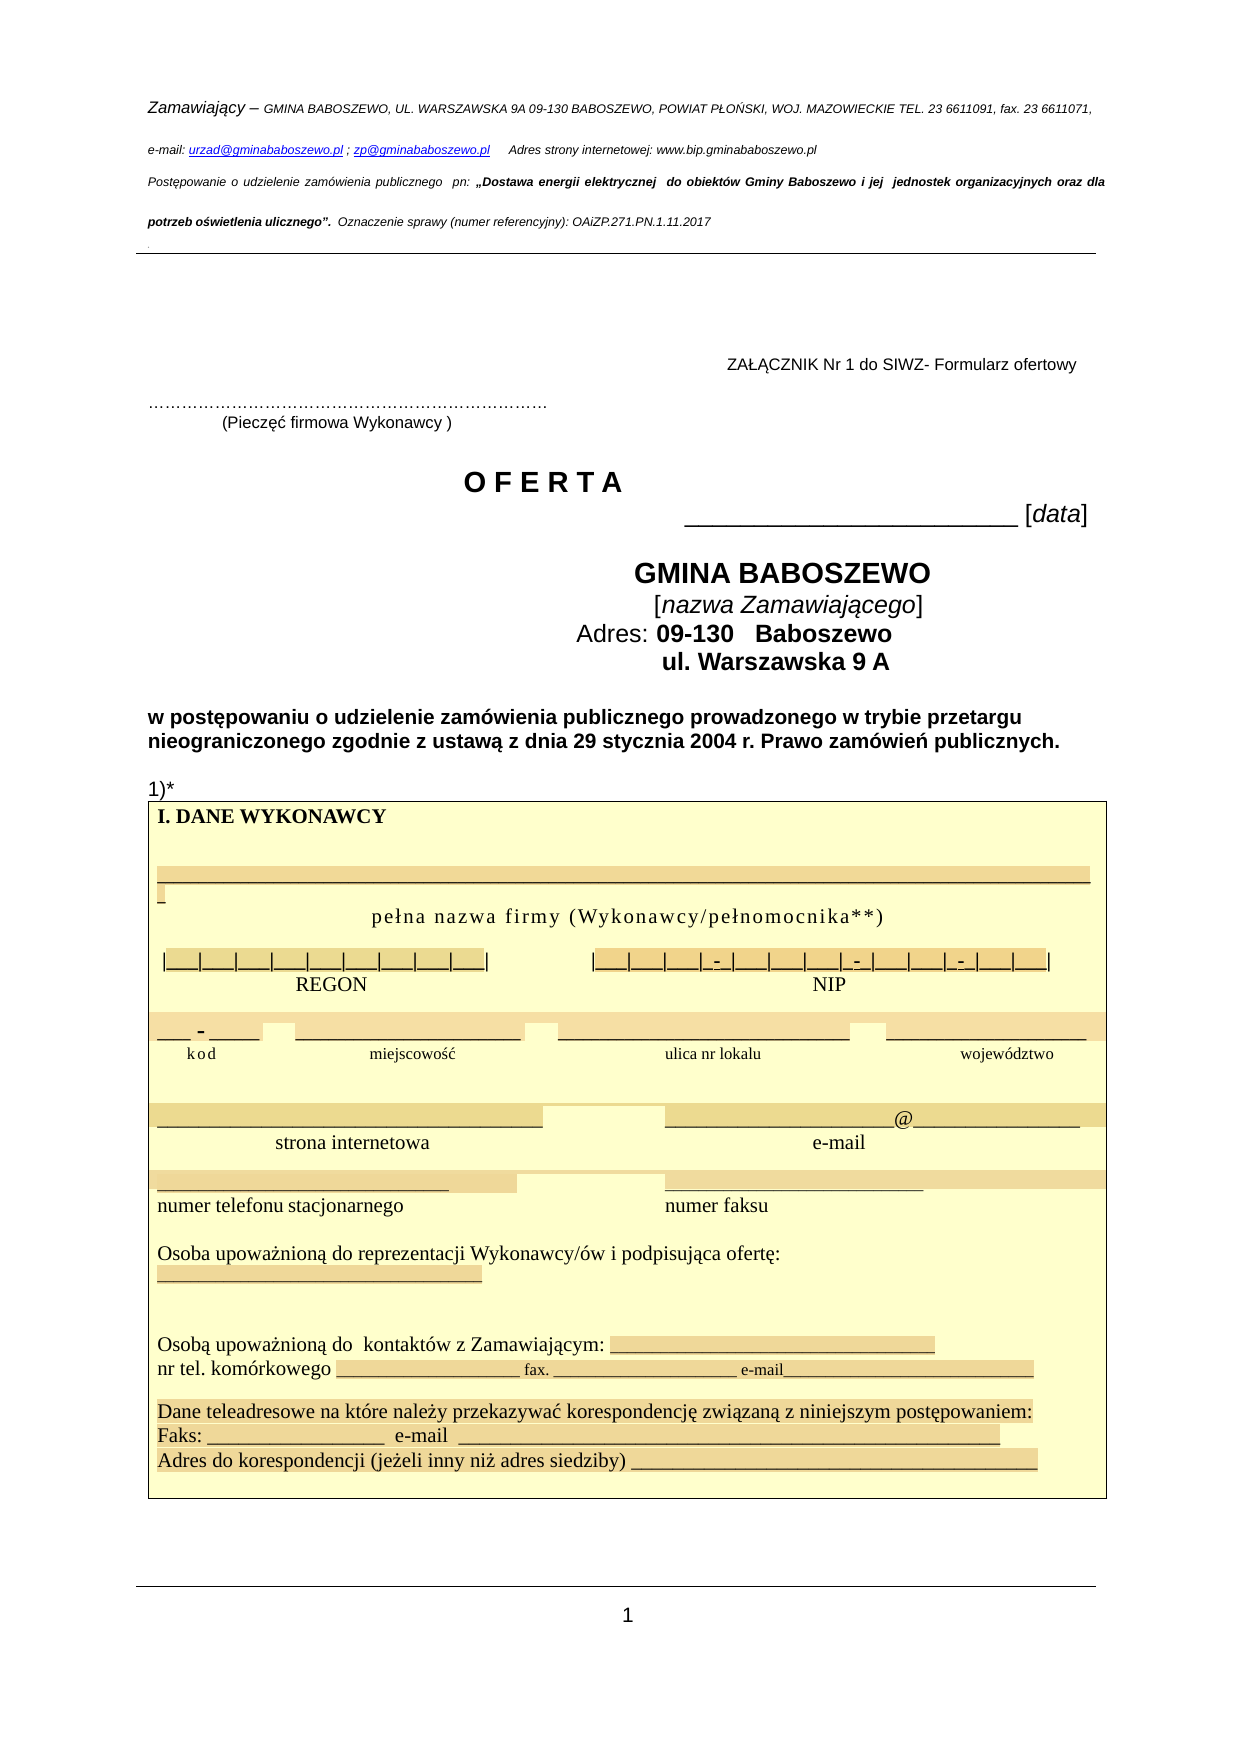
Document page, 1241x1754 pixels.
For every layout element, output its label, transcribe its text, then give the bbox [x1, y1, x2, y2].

text 1)* [148, 777, 1107, 801]
text pełna nazwa firmy (Wykonawcy/pełnomocnika**) [149, 901, 1106, 925]
text w postępowaniu o udzielenie zamówienia publicznego prowadzonego w trybie przetargu nieograniczonego zgodnie z ustawą z dnia 29 stycznia 2004 r. Prawo zamówień publicznych. [148, 705, 1107, 753]
text [nazwa Zamawiającego] [148, 590, 1107, 618]
text Adres do korespondencji (jeżeli inny niż adres siedziby) _______________________________________ [149, 1444, 1106, 1468]
text ……………………………………………………………… [148, 393, 1107, 412]
text _____________________________________ ______________________@________________ [149, 1103, 1106, 1127]
text O F E R T A [148, 465, 1107, 499]
text Faks: _________________ e-mail ____________________________________________________ [149, 1420, 1106, 1444]
text ul. Warszawska 9 A [148, 647, 1107, 676]
text |___|___|___|___|___|___|___|___|___| |___|___|___|_-_|___|___|___|_-_|___|___|_-_|___|___| [149, 944, 1106, 969]
text ____ - ______ ___________________________ ___________________________________ ________________________ [149, 1012, 1106, 1041]
text (Pieczęć firmowa Wykonawcy ) [148, 412, 1107, 432]
text strona internetowa e-mail [149, 1127, 1106, 1151]
text Osobą upoważnioną do kontaktów z Zamawiającym: _______________________________________ nr tel. komórkowego ______________________ fax. ______________________ e-mail______________________________ [149, 1329, 1106, 1377]
text I. DANE WYKONAWCY [149, 802, 1106, 825]
text _________________________________________________________________________________________________________________ [149, 844, 1106, 901]
text kod miejscowość ulica nr lokalu województwo [149, 1041, 1106, 1060]
text Dane teleadresowe na które należy przekazywać korespondencję związaną z niniejszym postępowaniem: [149, 1396, 1106, 1420]
text REGON NIP [149, 969, 1106, 993]
text ________________________ [data] [148, 499, 1107, 527]
text GMINA BABOSZEWO [148, 556, 1107, 590]
text Adres: 09-130 Baboszewo [148, 618, 1107, 647]
text ___________________________________ _______________________________ [149, 1170, 1106, 1189]
text Osoba upoważnioną do reprezentacji Wykonawcy/ów i podpisująca ofertę: _______________________________________ [149, 1238, 1106, 1281]
text ZAŁĄCZNIK Nr 1 do SIWZ- Formularz ofertowy [148, 355, 1107, 374]
text numer telefonu stacjonarnego numer faksu [149, 1189, 1106, 1213]
